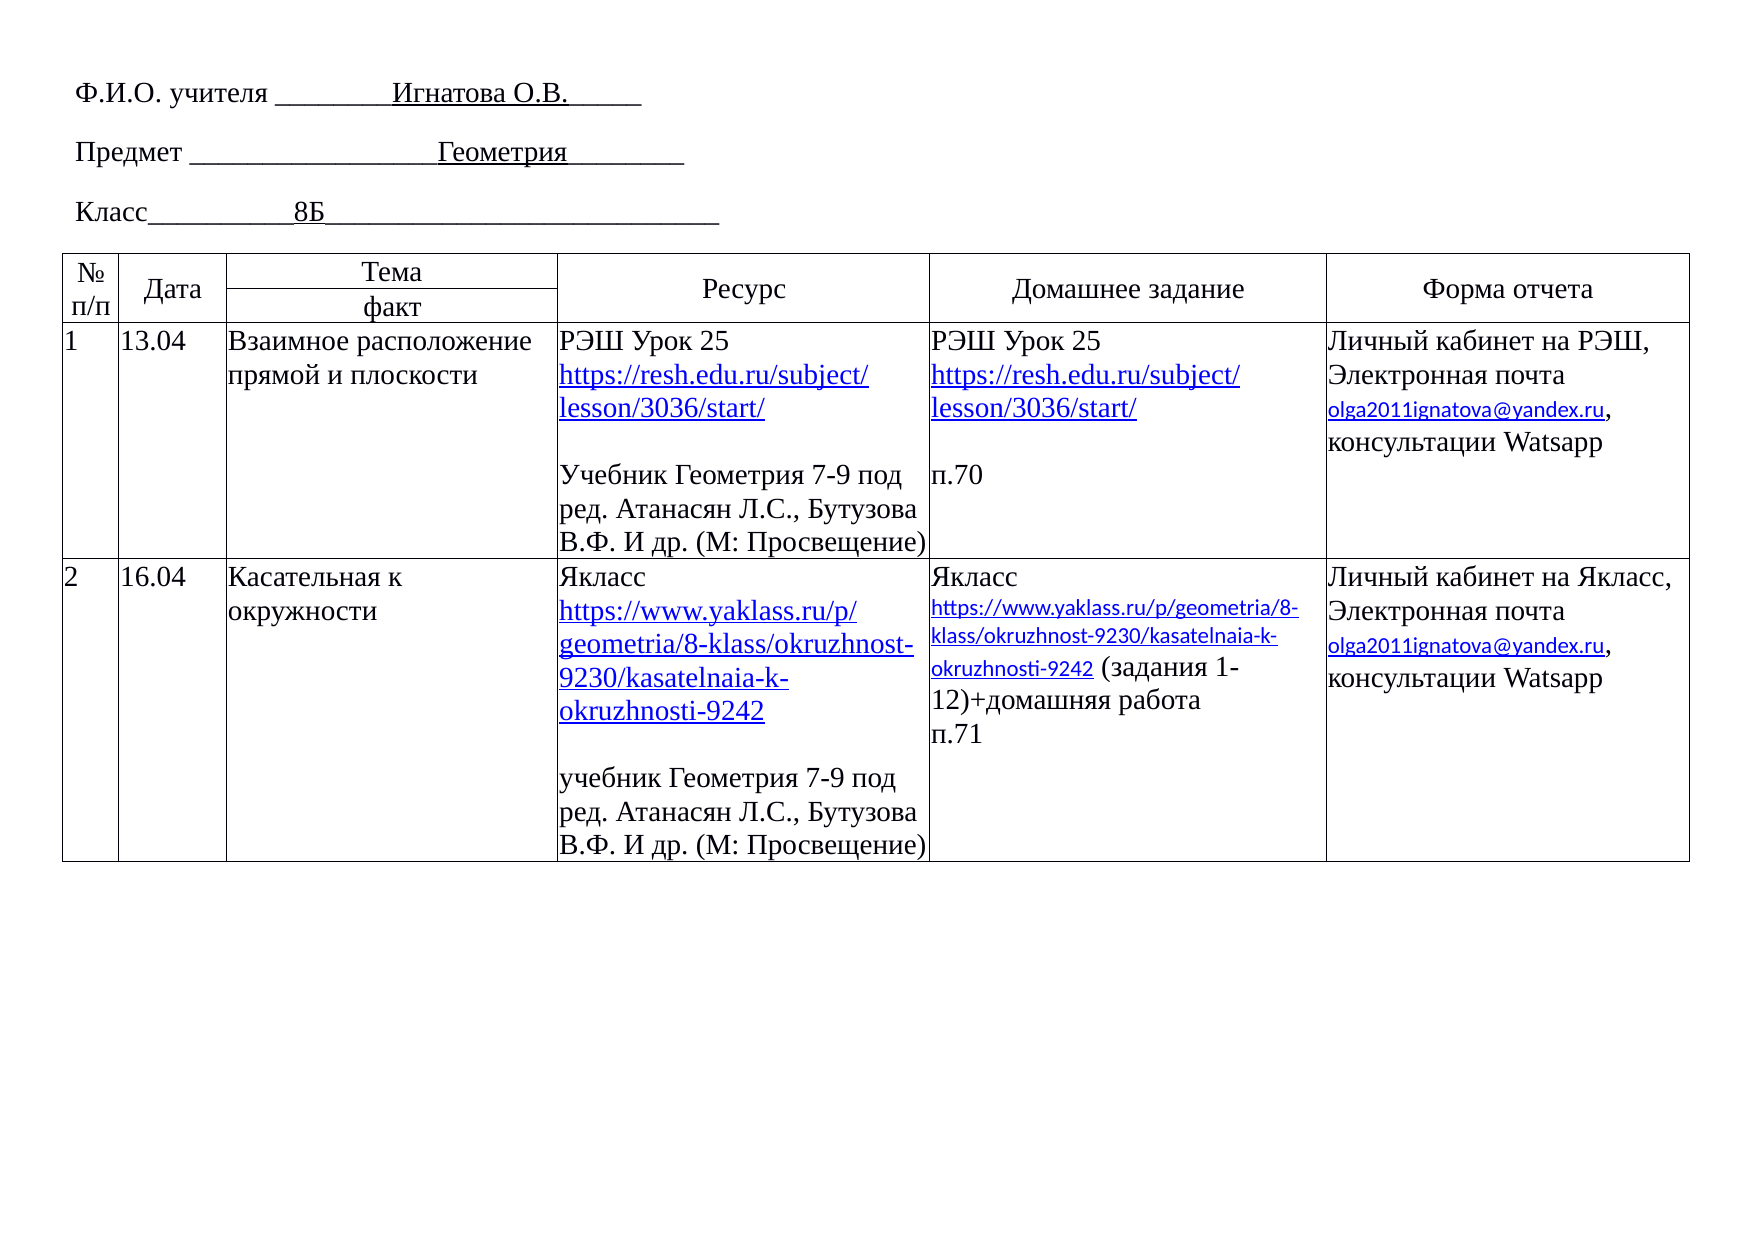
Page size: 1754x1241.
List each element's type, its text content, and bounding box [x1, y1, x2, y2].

table_cell Касательная к окружности [227, 559, 557, 861]
table_cell Личный кабинет на Якласс, Электронная почта olga2011ignatova@yandex.ru, консультации Watsapp [1327, 559, 1689, 861]
text Ф.И.О. учителя ________Игнатова О.В._____ [75, 75, 1679, 108]
text Предмет _________________Геометрия________ [75, 134, 1679, 168]
table_header Дата [119, 254, 226, 322]
text Класс__________8Б___________________________ [75, 194, 1679, 227]
table_cell РЭШ Урок 25 https://resh.edu.ru/subject/lesson/3036/start/ п.70 [930, 323, 1326, 558]
table_cell факт [227, 289, 557, 322]
table_header Ресурс [558, 254, 929, 322]
table_cell 13.04 [119, 323, 226, 558]
table_cell 16.04 [119, 559, 226, 861]
table_cell РЭШ Урок 25 https://resh.edu.ru/subject/lesson/3036/start/ Учебник Геометрия 7-9 под ред. Атанасян Л.С., Бутузова В.Ф. И др. (М: Просвещение) [558, 323, 929, 558]
table_cell Якласс https://www.yaklass.ru/p/geometria/8-klass/okruzhnost-9230/kasatelnaia-k-okruzhnosti-9242 учебник Геометрия 7-9 под ред. Атанасян Л.С., Бутузова В.Ф. И др. (М: Просвещение) [558, 559, 929, 861]
table_cell 2 [63, 559, 118, 861]
table_cell Личный кабинет на РЭШ, Электронная почта olga2011ignatova@yandex.ru, консультации Watsapp [1327, 323, 1689, 558]
table_header № п/п [63, 254, 118, 322]
table_cell 1 [63, 323, 118, 558]
table_cell Взаимное расположение прямой и плоскости [227, 323, 557, 558]
table_cell Якласс https://www.yaklass.ru/p/geometria/8-klass/okruzhnost-9230/kasatelnaia-k-okruzhnosti-9242 (задания 1-12)+домашняя работа п.71 [930, 559, 1326, 861]
table_header Домашнее задание [930, 254, 1326, 322]
table_header Тема [227, 254, 557, 288]
table_header Форма отчета [1327, 254, 1689, 322]
